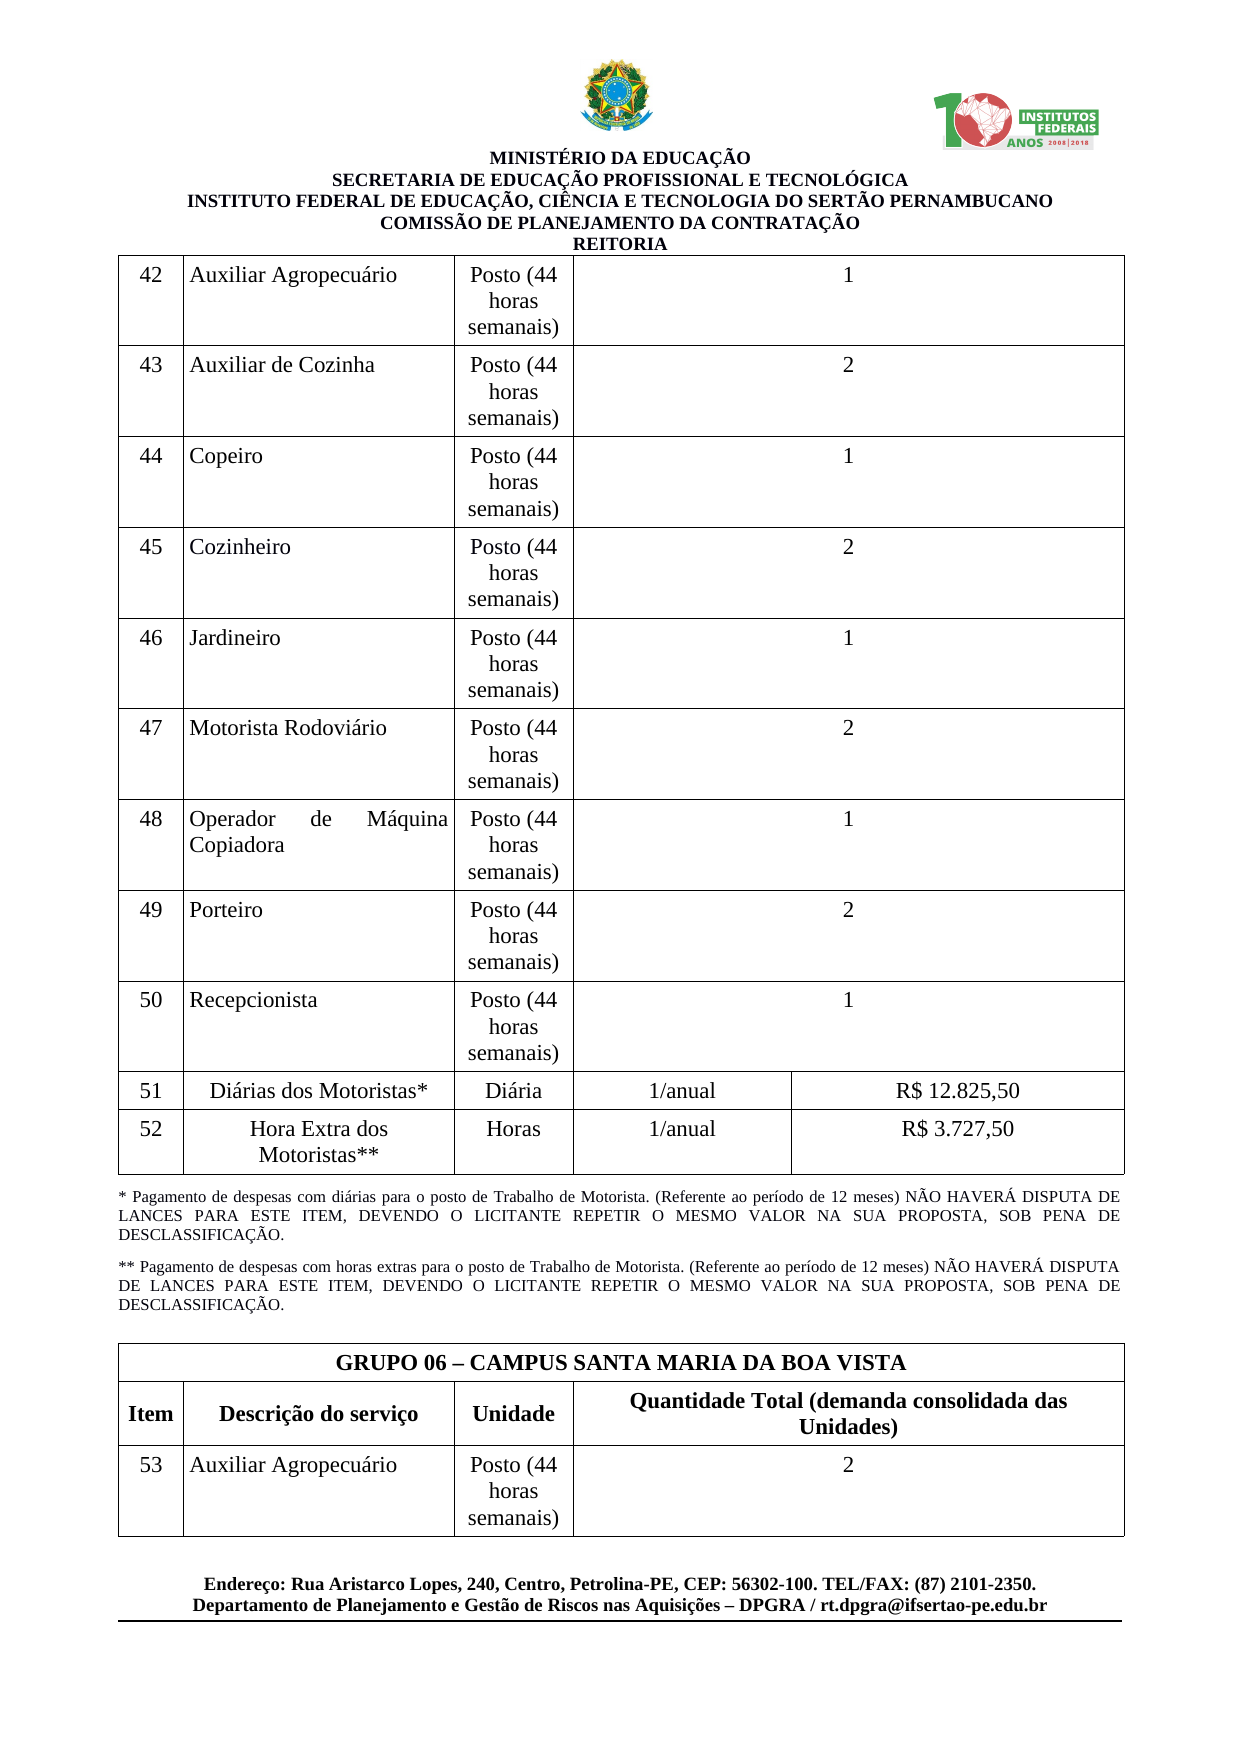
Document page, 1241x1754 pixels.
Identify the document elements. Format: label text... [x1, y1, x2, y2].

table_cell Posto (44 horas semanais) [455, 256, 573, 345]
table_cell Descrição do serviço [184, 1382, 454, 1445]
table_cell 52 [119, 1110, 183, 1174]
table_cell Operador de Máquina Copiadora [184, 800, 454, 890]
table_cell 2 [574, 709, 1124, 799]
table_cell Quantidade Total (demanda consolidada das Unidades) [574, 1382, 1124, 1445]
table_cell Motorista Rodoviário [184, 709, 454, 799]
table_cell 1 [574, 619, 1124, 708]
table_cell Diárias dos Motoristas* [184, 1072, 454, 1109]
picture [579, 58, 654, 132]
table_header GRUPO 06 – CAMPUS SANTA MARIA DA BOA VISTA [119, 1344, 1124, 1381]
table_cell 47 [119, 709, 183, 799]
table_cell 2 [574, 1446, 1124, 1536]
table_cell Auxiliar Agropecuário [184, 256, 454, 345]
table_cell Posto (44 horas semanais) [455, 982, 573, 1071]
text * Pagamento de despesas com diárias para o posto de Trabalho de Motorista. (Referente ao período de 12 meses) NÃO HAVERÁ DISPUTA DE LANCES PARA ESTE ITEM, DEVENDO O LICITANTE REPETIR O MESMO VALOR NA SUA PROPOSTA, SOB PENA DE DESCLASSIFICAÇÃO. [118, 1186, 1122, 1244]
table_cell 1 [574, 800, 1124, 890]
table_cell 51 [119, 1072, 183, 1109]
table_cell 2 [574, 891, 1124, 981]
table_cell Recepcionista [184, 982, 454, 1071]
table_cell Posto (44 horas semanais) [455, 437, 573, 527]
table_cell R$ 12.825,50‬ [792, 1072, 1124, 1109]
table_cell Auxiliar de Cozinha [184, 346, 454, 436]
table_cell 49 [119, 891, 183, 981]
table_cell Diária [455, 1072, 573, 1109]
table_cell Porteiro [184, 891, 454, 981]
table_cell Posto (44 horas semanais) [455, 1446, 573, 1536]
table_cell Posto (44 horas semanais) [455, 528, 573, 618]
table_cell Posto (44 horas semanais) [455, 346, 573, 436]
table_cell 44 [119, 437, 183, 527]
table_cell Horas [455, 1110, 573, 1174]
table_cell Posto (44 horas semanais) [455, 800, 573, 890]
table_cell Item [119, 1382, 183, 1445]
table_cell Auxiliar Agropecuário [184, 1446, 454, 1536]
table_cell 50 [119, 982, 183, 1071]
table_cell 1/anual [574, 1110, 791, 1174]
text ** Pagamento de despesas com horas extras para o posto de Trabalho de Motorista. (Referente ao período de 12 meses) NÃO HAVERÁ DISPUTA DE LANCES PARA ESTE ITEM, DEVENDO O LICITANTE REPETIR O MESMO VALOR NA SUA PROPOSTA, SOB PENA DE DESCLASSIFICAÇÃO. [118, 1256, 1122, 1314]
table_cell Posto (44 horas semanais) [455, 709, 573, 799]
table_cell Jardineiro [184, 619, 454, 708]
table_cell 53 [119, 1446, 183, 1536]
table_cell Hora Extra dos Motoristas** [184, 1110, 454, 1174]
table_cell Unidade [455, 1382, 573, 1445]
table_cell 2 [574, 528, 1124, 618]
table_cell 1/anual [574, 1072, 791, 1109]
table_cell 46 [119, 619, 183, 708]
picture [933, 93, 1099, 150]
table_cell 42 [119, 256, 183, 345]
table_cell 43 [119, 346, 183, 436]
table_cell 1 [574, 256, 1124, 345]
table_cell 2 [574, 346, 1124, 436]
table_cell R$ 3.727,50 [792, 1110, 1124, 1174]
table_cell Posto (44 horas semanais) [455, 891, 573, 981]
table_cell 45 [119, 528, 183, 618]
table_cell Copeiro [184, 437, 454, 527]
table_cell Posto (44 horas semanais) [455, 619, 573, 708]
table_cell 48 [119, 800, 183, 890]
table_cell 1 [574, 982, 1124, 1071]
table_cell Cozinheiro [184, 528, 454, 618]
table_cell 1 [574, 437, 1124, 527]
